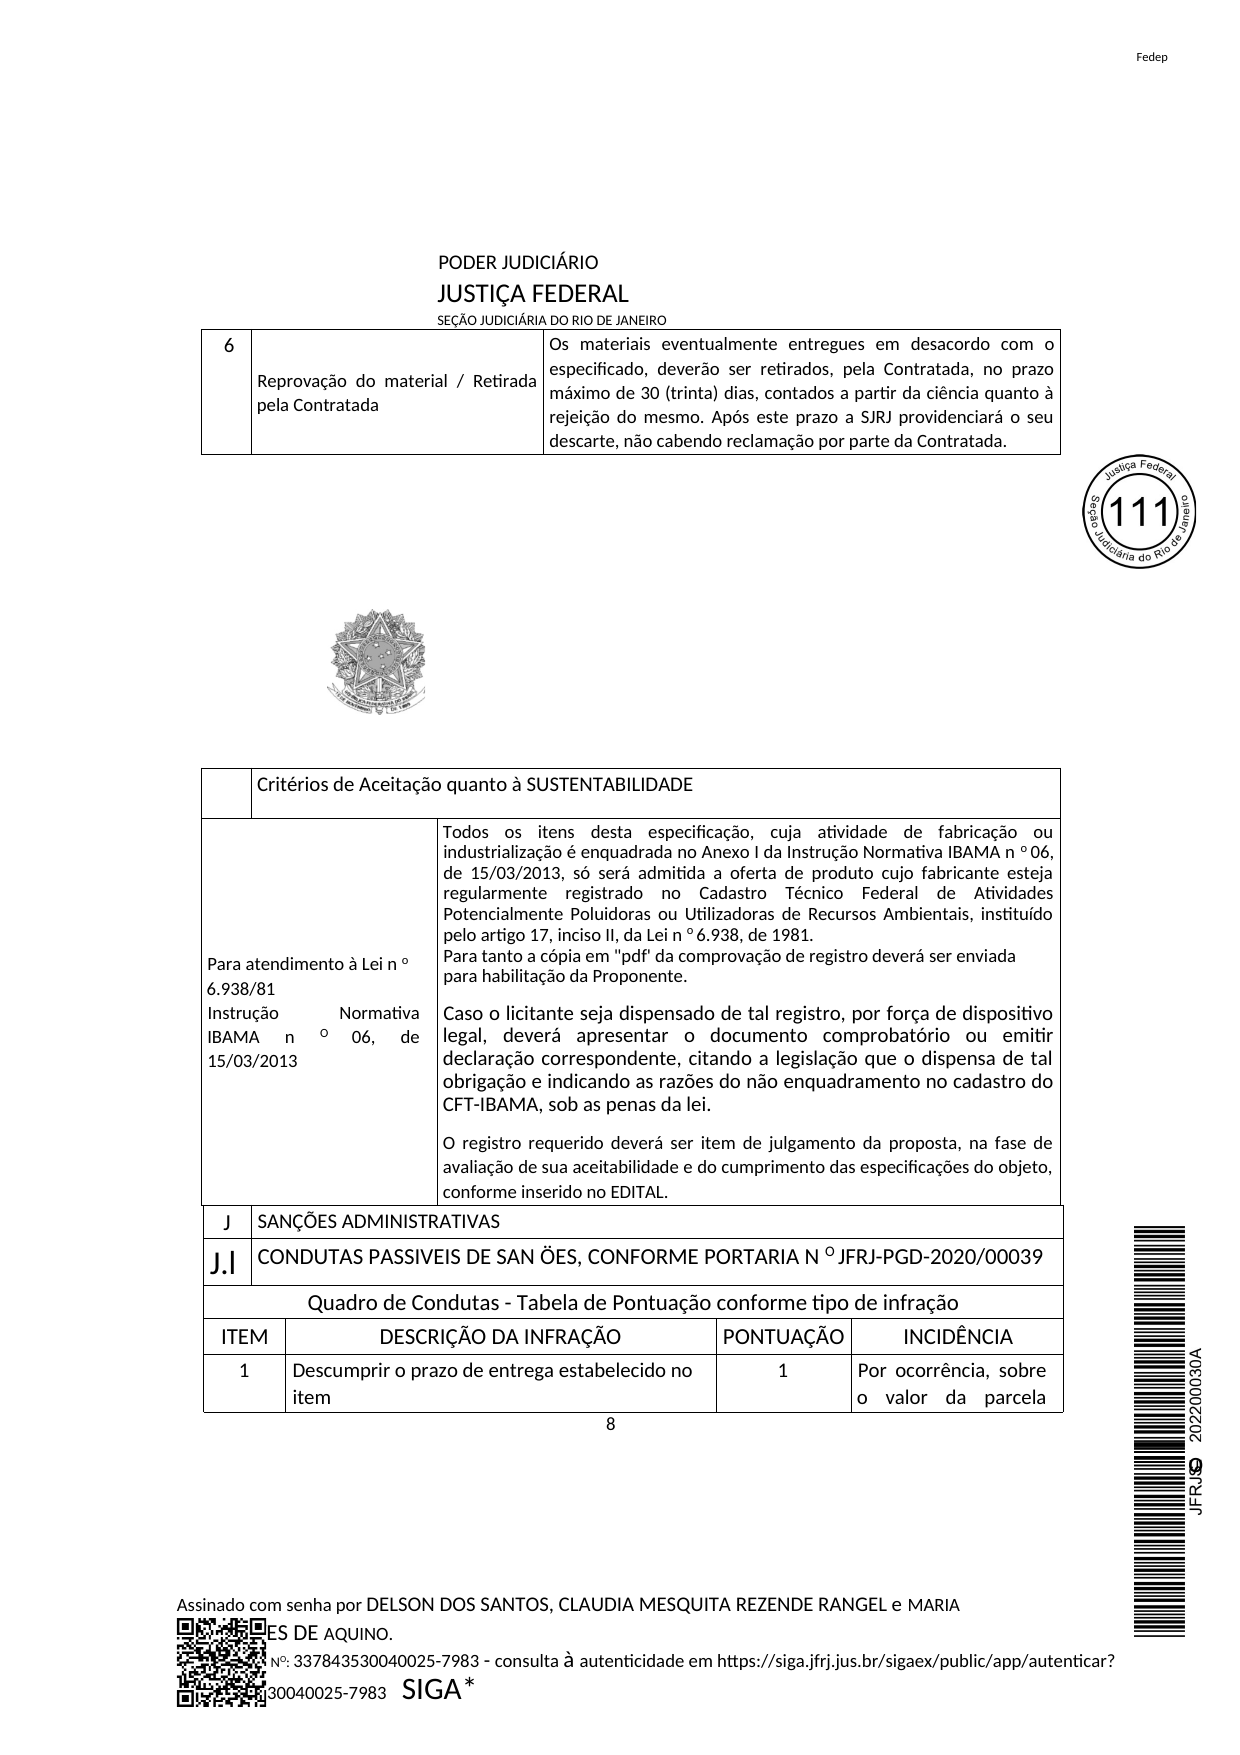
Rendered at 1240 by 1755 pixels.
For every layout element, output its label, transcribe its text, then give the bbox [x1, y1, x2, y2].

table_cell 1 [204, 1355, 285, 1412]
table_cell DESCRIÇÃO DA INFRAÇÃO [286, 1319, 716, 1354]
table_cell 6 [202, 330, 251, 454]
table_cell INCIDÊNCIA [852, 1319, 1063, 1354]
table_cell Quadro de Condutas - Tabela de Pontuação conforme tipo de infração [204, 1286, 1063, 1318]
table_cell Os materiais eventualmente entregues em desacordo com o especificado, deverão ser retirados, pela Contratada, no prazo máximo de 30 (trinta) dias, contados a partir da ciência quanto à rejeição do mesmo. Após este prazo a SJRJ providenciará o seu descarte, não cabendo reclamação por parte da Contratada. [544, 330, 1060, 454]
table_cell Todos os itens desta especificação, cuja atividade de fabricação ou industrialização é enquadrada no Anexo I da Instrução Normativa IBAMA n o 06, de 15/03/2013, só será admitida a oferta de produto cujo fabricante esteja regularmente registrado no Cadastro Técnico Federal de Atividades Potencialmente Poluidoras ou Utilizadoras de Recursos Ambientais, instituído pelo artigo 17, inciso II, da Lei n o 6.938, de 1981. Para tanto a cópia em "pdf' da comprovação de registro deverá ser enviada para habilitação da Proponente. Caso o licitante seja dispensado de tal registro, por força de dispositivo legal, deverá apresentar o documento comprobatório ou emitir declaração correspondente, citando a legislação que o dispensa de tal obrigação e indicando as razões do não enquadramento no cadastro do CFT-IBAMA, sob as penas da lei. O registro requerido deverá ser item de julgamento da proposta, na fase de avaliação de sua aceitabilidade e do cumprimento das especificações do objeto, conforme inserido no EDITAL. [438, 819, 1060, 1204]
table_cell Reprovação do material / Retirada pela Contratada [252, 330, 543, 454]
table_cell PONTUAÇÃO [717, 1319, 851, 1354]
table_cell J.l [204, 1239, 251, 1284]
table_cell Para atendimento à Lei n o 6.938/81 Instrução Normativa IBAMA n O 06, de 15/03/2013 [202, 819, 437, 1204]
table_cell Descumprir o prazo de entrega estabelecido no item [286, 1355, 716, 1412]
table_cell 1 [717, 1355, 851, 1412]
table_cell J [204, 1206, 251, 1238]
table_cell SANÇÕES ADMINISTRATIVAS [252, 1206, 1063, 1238]
table_cell ITEM [204, 1319, 285, 1354]
table_header [202, 769, 251, 818]
table_cell Por ocorrência, sobre o valor da parcela [852, 1355, 1063, 1412]
table_cell CONDUTAS PASSIVEIS DE SAN ÖES, CONFORME PORTARIA N O JFRJ-PGD-2020/00039 [252, 1239, 1063, 1284]
table_header Critérios de Aceitação quanto à SUSTENTABILIDADE [252, 769, 1060, 818]
